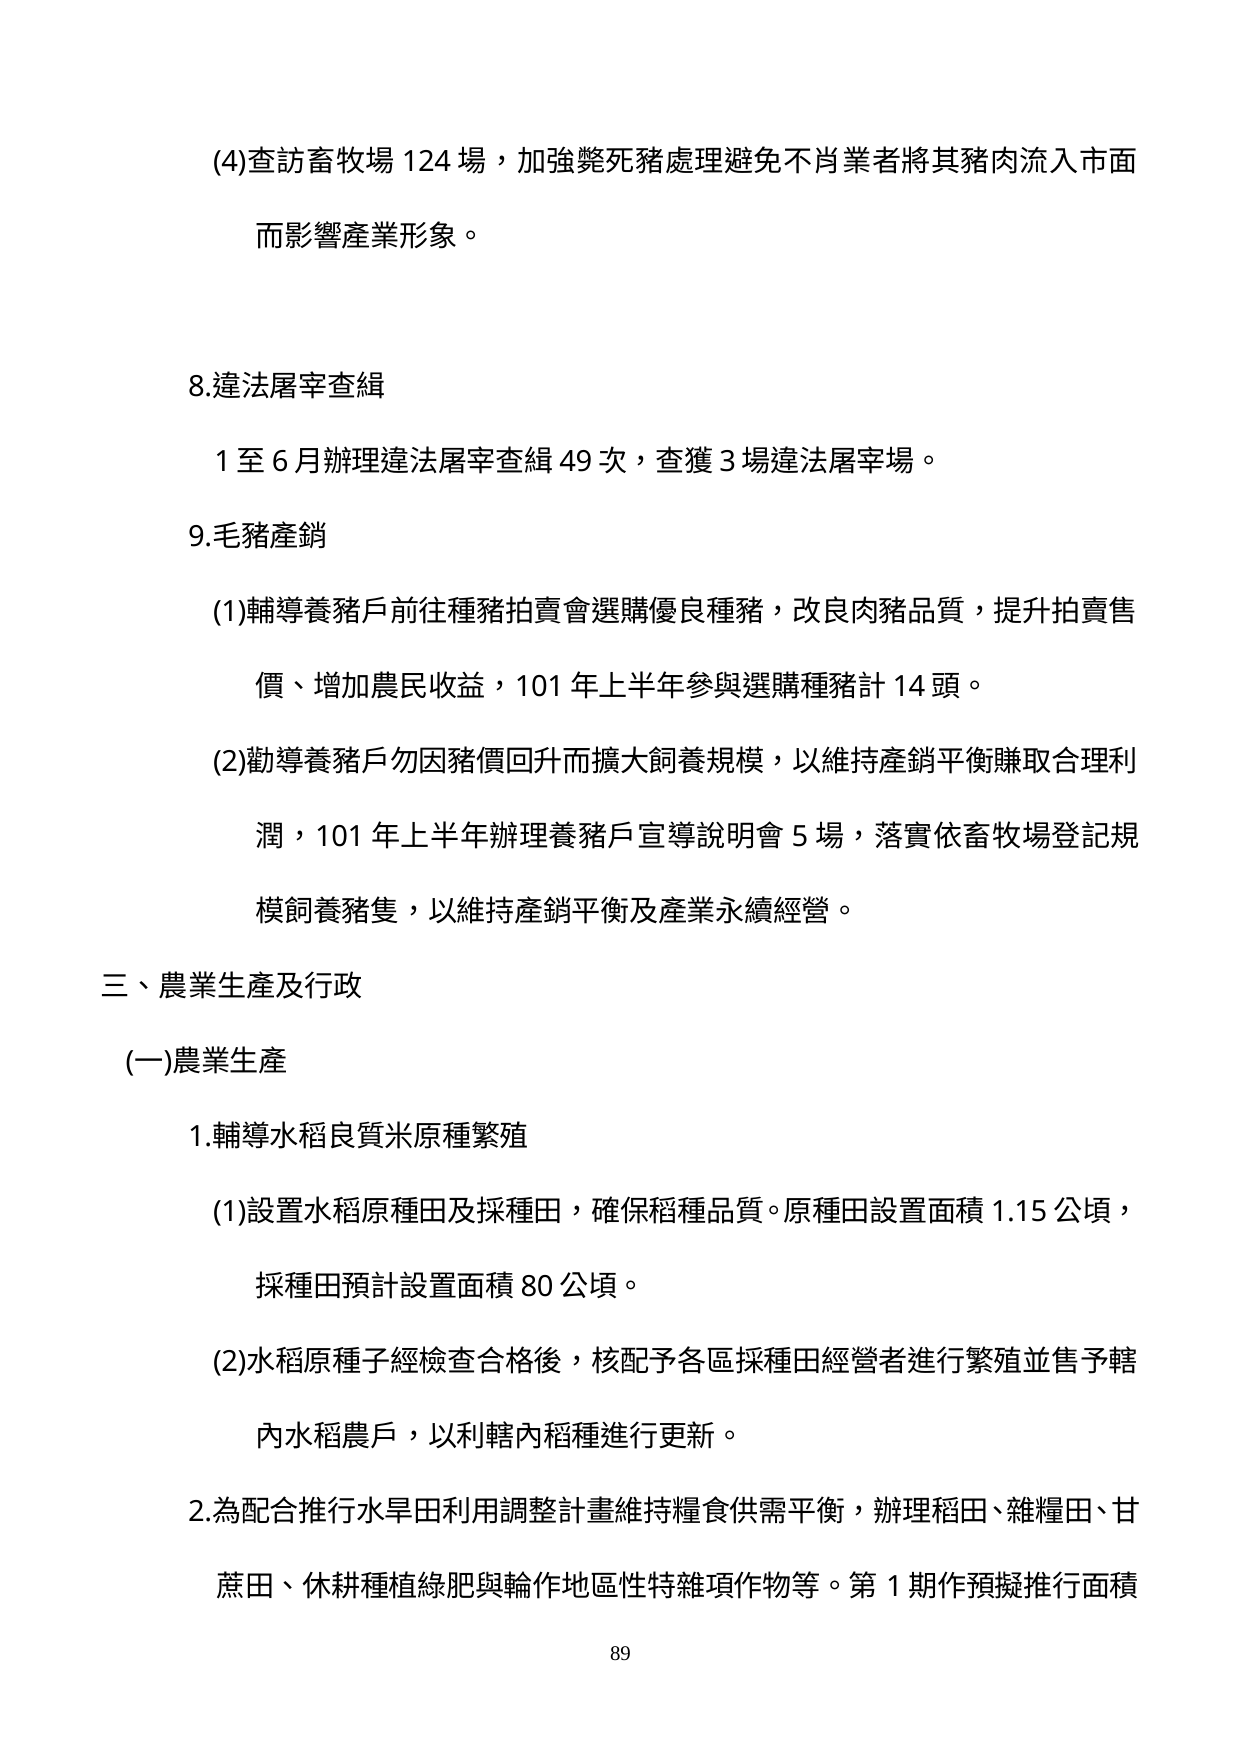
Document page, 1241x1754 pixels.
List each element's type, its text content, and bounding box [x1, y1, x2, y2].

text (1)設置水稻原種田及採種田，確保稻種品質。原種田設置面積1.15公頃，採種田預計設置面積80公頃。 [213, 1171, 1140, 1321]
text 1至6月辦理違法屠宰查緝49次，查獲3場違法屠宰場。 [214, 421, 1140, 496]
text (2)水稻原種子經檢查合格後，核配予各區採種田經營者進行繁殖並售予轄內水稻農戶，以利轄內稻種進行更新。 [213, 1321, 1140, 1471]
text (2)勸導養豬戶勿因豬價回升而擴大飼養規模，以維持產銷平衡賺取合理利潤，101年上半年辦理養豬戶宣導說明會5場，落實依畜牧場登記規模飼養豬隻，以維持產銷平衡及產業永續經營。 [213, 721, 1140, 946]
text 8.違法屠宰查緝 [188, 346, 1140, 421]
text 9.毛豬產銷 [188, 496, 1140, 571]
text (4)查訪畜牧場124場，加強斃死豬處理避免不肖業者將其豬肉流入市面而影響產業形象。 [213, 121, 1140, 271]
text 三、農業生產及行政 [100, 946, 1140, 1021]
text 2.為配合推行水旱田利用調整計畫維持糧食供需平衡，辦理稻田、雜糧田、甘蔗田、休耕種植綠肥與輪作地區性特雜項作物等。第1期作預擬推行面積 [188, 1471, 1140, 1621]
text (1)輔導養豬戶前往種豬拍賣會選購優良種豬，改良肉豬品質，提升拍賣售價、增加農民收益，101年上半年參與選購種豬計14頭。 [213, 571, 1140, 721]
text (一)農業生產 [125, 1021, 1140, 1096]
text 1.輔導水稻良質米原種繁殖 [188, 1096, 1140, 1171]
